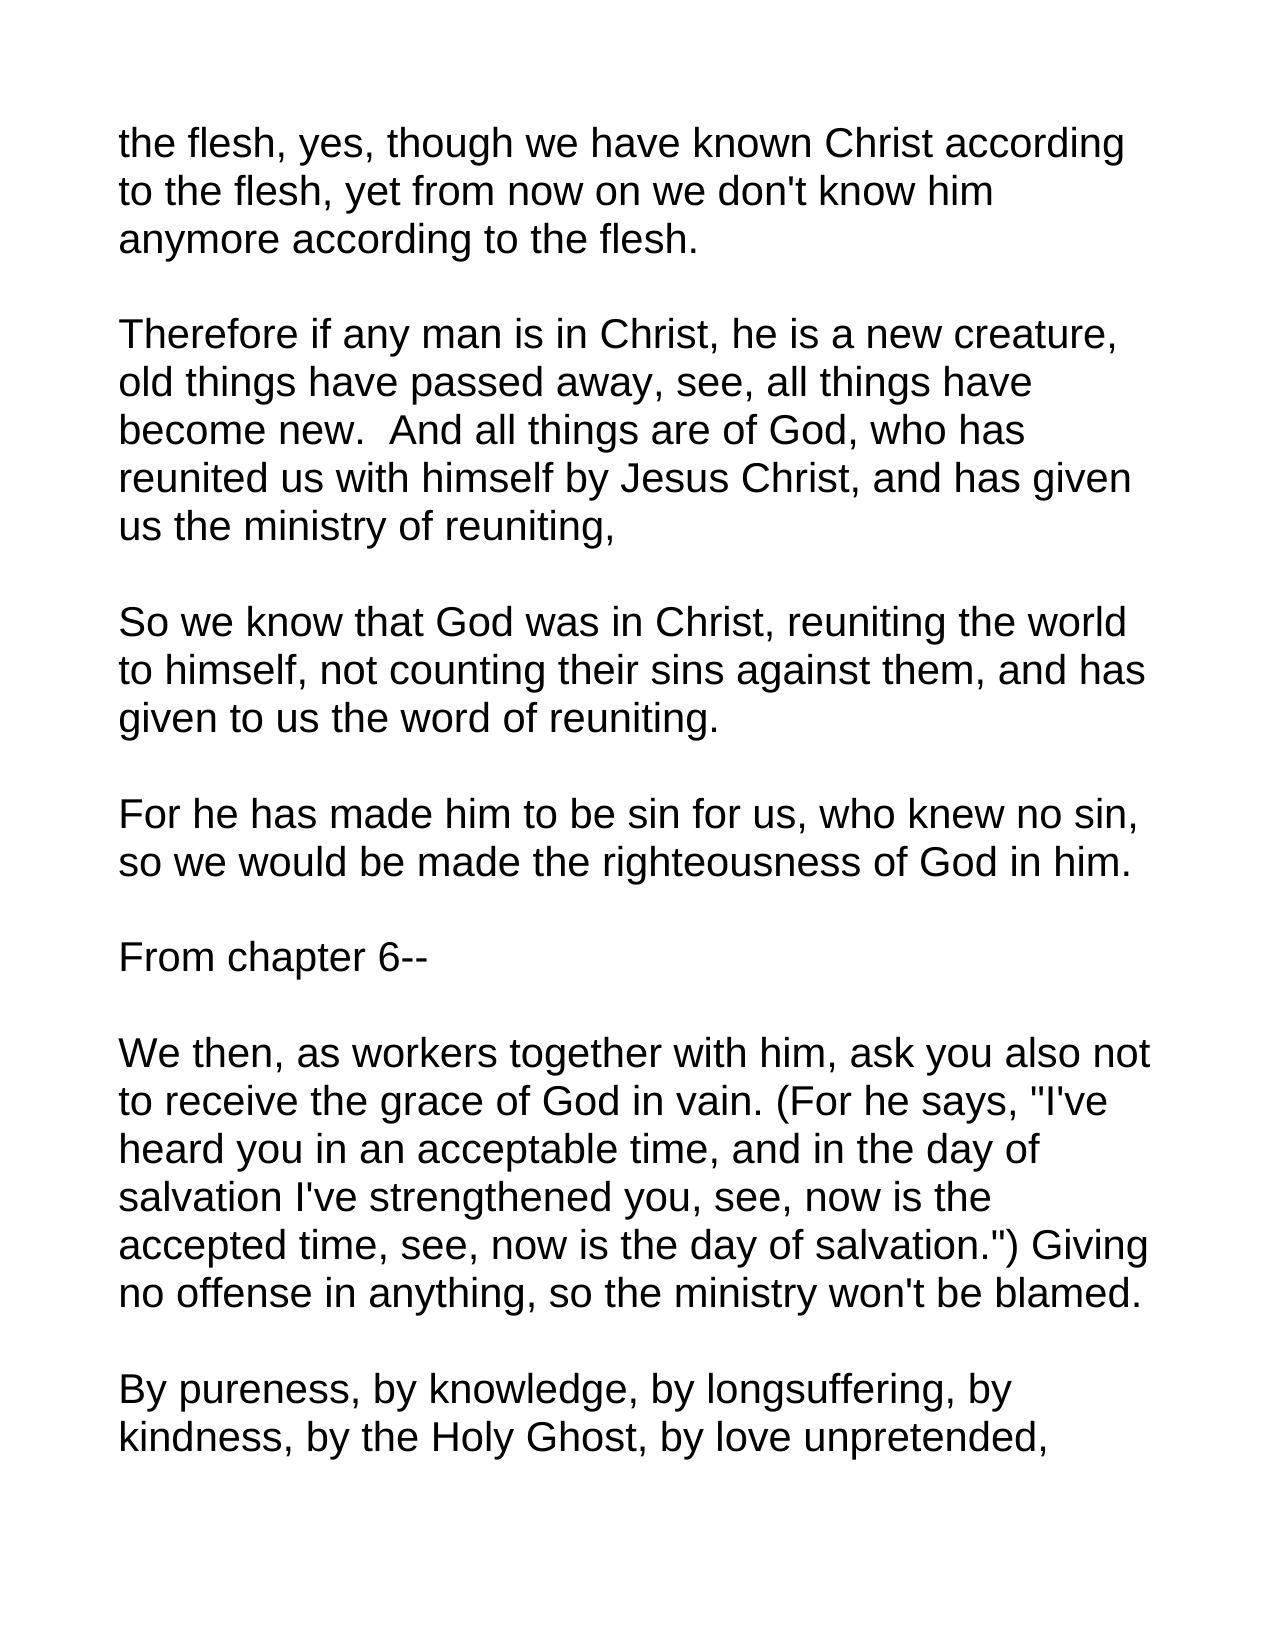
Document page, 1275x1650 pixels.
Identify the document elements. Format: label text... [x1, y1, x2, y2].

text So we know that God was in Christ, reuniting the world to himself, not counting their sins against them, and has given to us the word of reuniting. [118, 597, 1157, 741]
text For he has made him to be sin for us, who knew no sin, so we would be made the righteousness of God in him. [118, 789, 1157, 885]
text Therefore if any man is in Christ, he is a new creature, old things have passed away, see, all things have become new. And all things are of God, who has reunited us with himself by Jesus Christ, and has given us the ministry of reuniting, [118, 310, 1157, 549]
text From chapter 6-- [118, 933, 1157, 981]
text By pureness, by knowledge, by longsuffering, by kindness, by the Holy Ghost, by love unpretended, [118, 1364, 1157, 1460]
text We then, as workers together with him, ask you also not to receive the grace of God in vain. (For he says, "I've heard you in an acceptable time, and in the day of salvation I've strengthened you, see, now is the accepted time, see, now is the day of salvation.") Giving no offense in anything, so the ministry won't be blamed. [118, 1028, 1157, 1316]
text the flesh, yes, though we have known Christ according to the flesh, yet from now on we don't know him anymore according to the flesh. [118, 118, 1157, 262]
